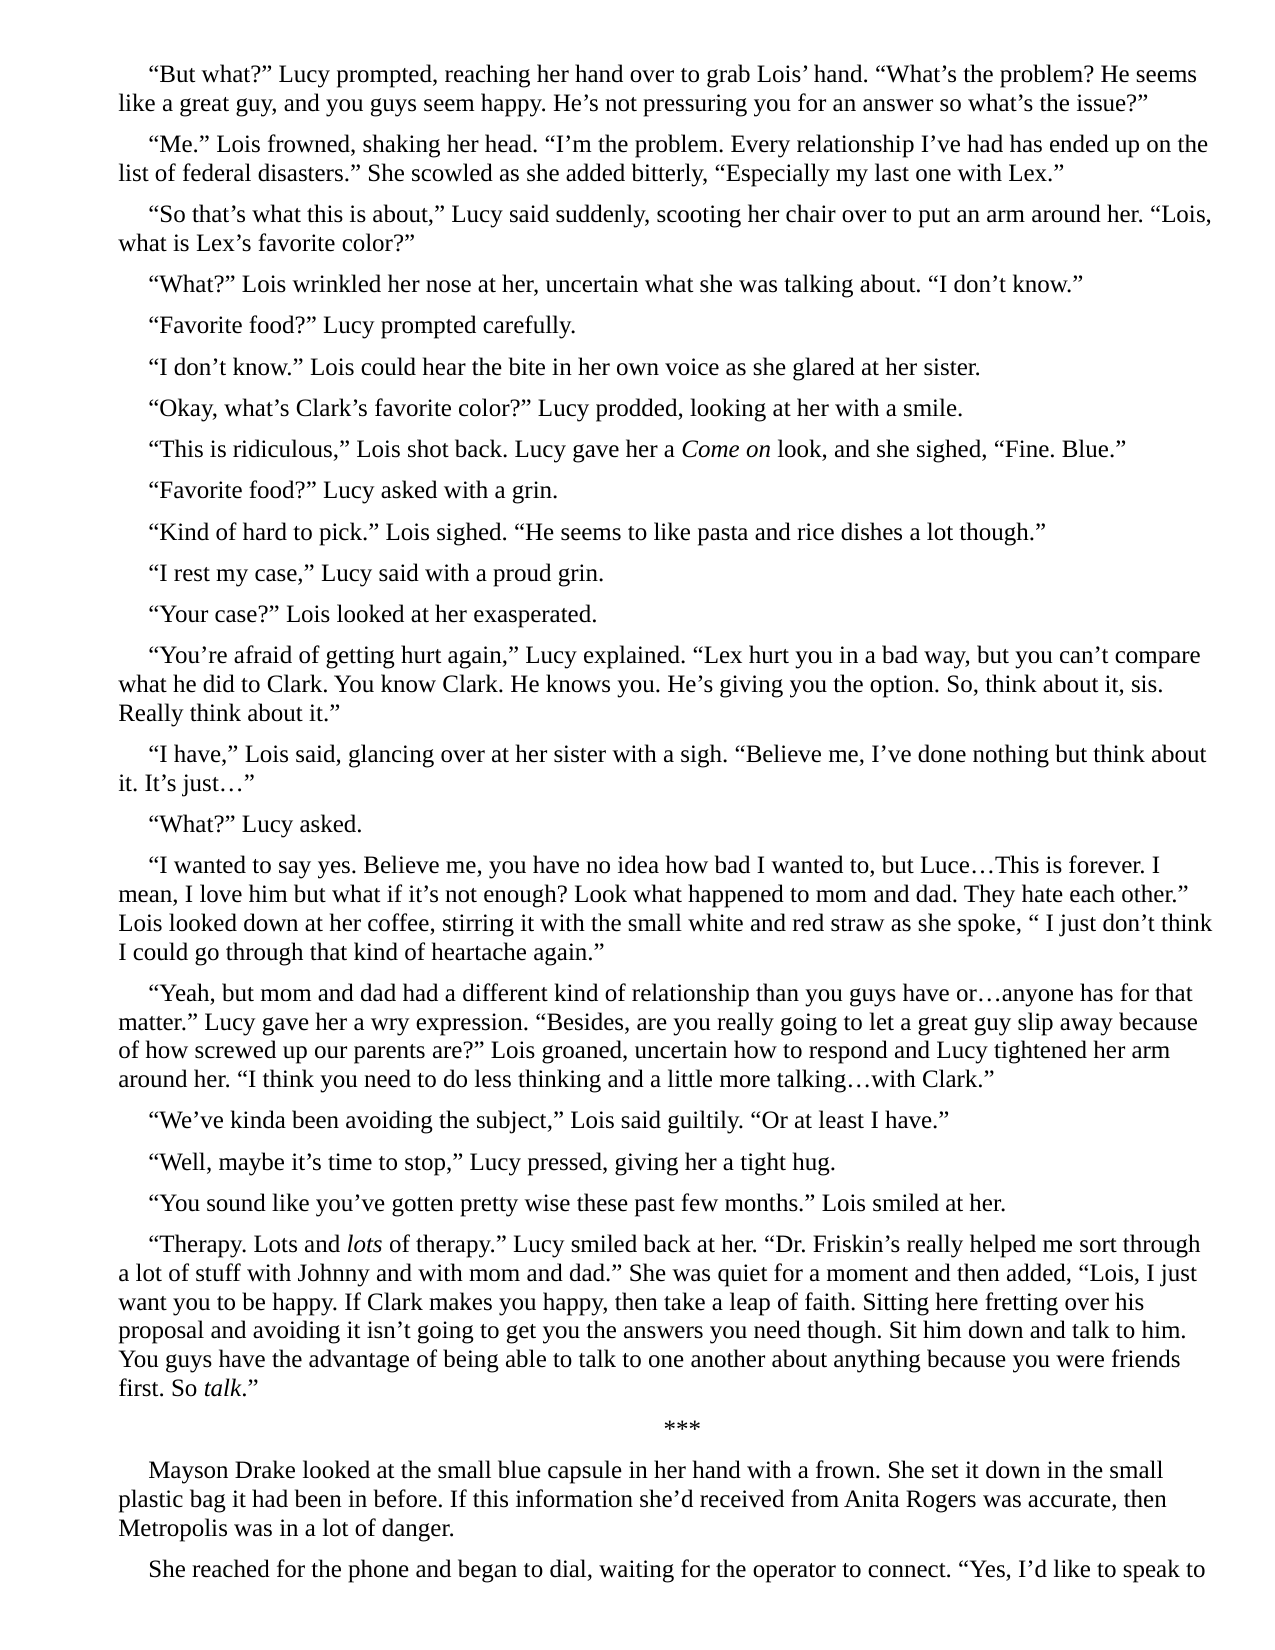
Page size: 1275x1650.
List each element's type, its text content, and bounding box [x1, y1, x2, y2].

text “Okay, what’s Clark’s favorite color?” Lucy prodded, looking at her with a smile. [118, 393, 1216, 422]
text “Favorite food?” Lucy asked with a grin. [118, 475, 1216, 504]
text “I wanted to say yes. Believe me, you have no idea how bad I wanted to, but Luce…This is forever. I mean, I love him but what if it’s not enough? Look what happened to mom and dad. They hate each other.” Lois looked down at her coffee, stirring it with the small white and red straw as she spoke, “ I just don’t think I could go through that kind of heartache again.” [118, 850, 1216, 965]
text “What?” Lucy asked. [118, 809, 1216, 838]
text “Kind of hard to pick.” Lois sighed. “He seems to like pasta and rice dishes a lot though.” [118, 517, 1216, 545]
text “We’ve kinda been avoiding the subject,” Lois said guiltily. “Or at least I have.” [118, 1105, 1216, 1134]
text “Favorite food?” Lucy prompted carefully. [118, 310, 1216, 339]
text *** [118, 1414, 1216, 1443]
text “Your case?” Lois looked at her exasperated. [118, 599, 1216, 628]
text “This is ridiculous,” Lois shot back. Lucy gave her a Come on look, and she sighed, “Fine. Blue.” [118, 434, 1216, 463]
text She reached for the phone and began to dial, waiting for the operator to connect. “Yes, I’d like to speak to [118, 1554, 1216, 1583]
text “You’re afraid of getting hurt again,” Lucy explained. “Lex hurt you in a bad way, but you can’t compare what he did to Clark. You know Clark. He knows you. He’s giving you the option. So, think about it, sis. Really think about it.” [118, 640, 1216, 727]
text “Therapy. Lots and lots of therapy.” Lucy smiled back at her. “Dr. Friskin’s really helped me sort through a lot of stuff with Johnny and with mom and dad.” She was quiet for a moment and then added, “Lois, I just want you to be happy. If Clark makes you happy, then take a leap of faith. Sitting here fretting over his proposal and avoiding it isn’t going to get you the answers you need though. Sit him down and talk to him. You guys have the advantage of being able to talk to one another about anything because you were friends first. So talk.” [118, 1229, 1216, 1402]
text Mayson Drake looked at the small blue capsule in her hand with a frown. She set it down in the small plastic bag it had been in before. If this information she’d received from Anita Rogers was accurate, then Metropolis was in a lot of danger. [118, 1455, 1216, 1542]
text “I have,” Lois said, glancing over at her sister with a sigh. “Believe me, I’ve done nothing but think about it. It’s just…” [118, 739, 1216, 797]
text “I rest my case,” Lucy said with a proud grin. [118, 558, 1216, 587]
text “So that’s what this is about,” Lucy said suddenly, scooting her chair over to put an arm around her. “Lois, what is Lex’s favorite color?” [118, 199, 1216, 257]
text “Yeah, but mom and dad had a different kind of relationship than you guys have or…anyone has for that matter.” Lucy gave her a wry expression. “Besides, are you really going to let a great guy slip away because of how screwed up our parents are?” Lois groaned, uncertain how to respond and Lucy tightened her arm around her. “I think you need to do less thinking and a little more talking…with Clark.” [118, 978, 1216, 1093]
text “What?” Lois wrinkled her nose at her, uncertain what she was talking about. “I don’t know.” [118, 269, 1216, 298]
text “I don’t know.” Lois could hear the bite in her own voice as she glared at her sister. [118, 352, 1216, 380]
text “You sound like you’ve gotten pretty wise these past few months.” Lois smiled at her. [118, 1188, 1216, 1217]
text “But what?” Lucy prompted, reaching her hand over to grab Lois’ hand. “What’s the problem? He seems like a great guy, and you guys seem happy. He’s not pressuring you for an answer so what’s the issue?” [118, 59, 1216, 117]
text “Well, maybe it’s time to stop,” Lucy pressed, giving her a tight hug. [118, 1147, 1216, 1175]
text “Me.” Lois frowned, shaking her head. “I’m the problem. Every relationship I’ve had has ended up on the list of federal disasters.” She scowled as she added bitterly, “Especially my last one with Lex.” [118, 129, 1216, 187]
